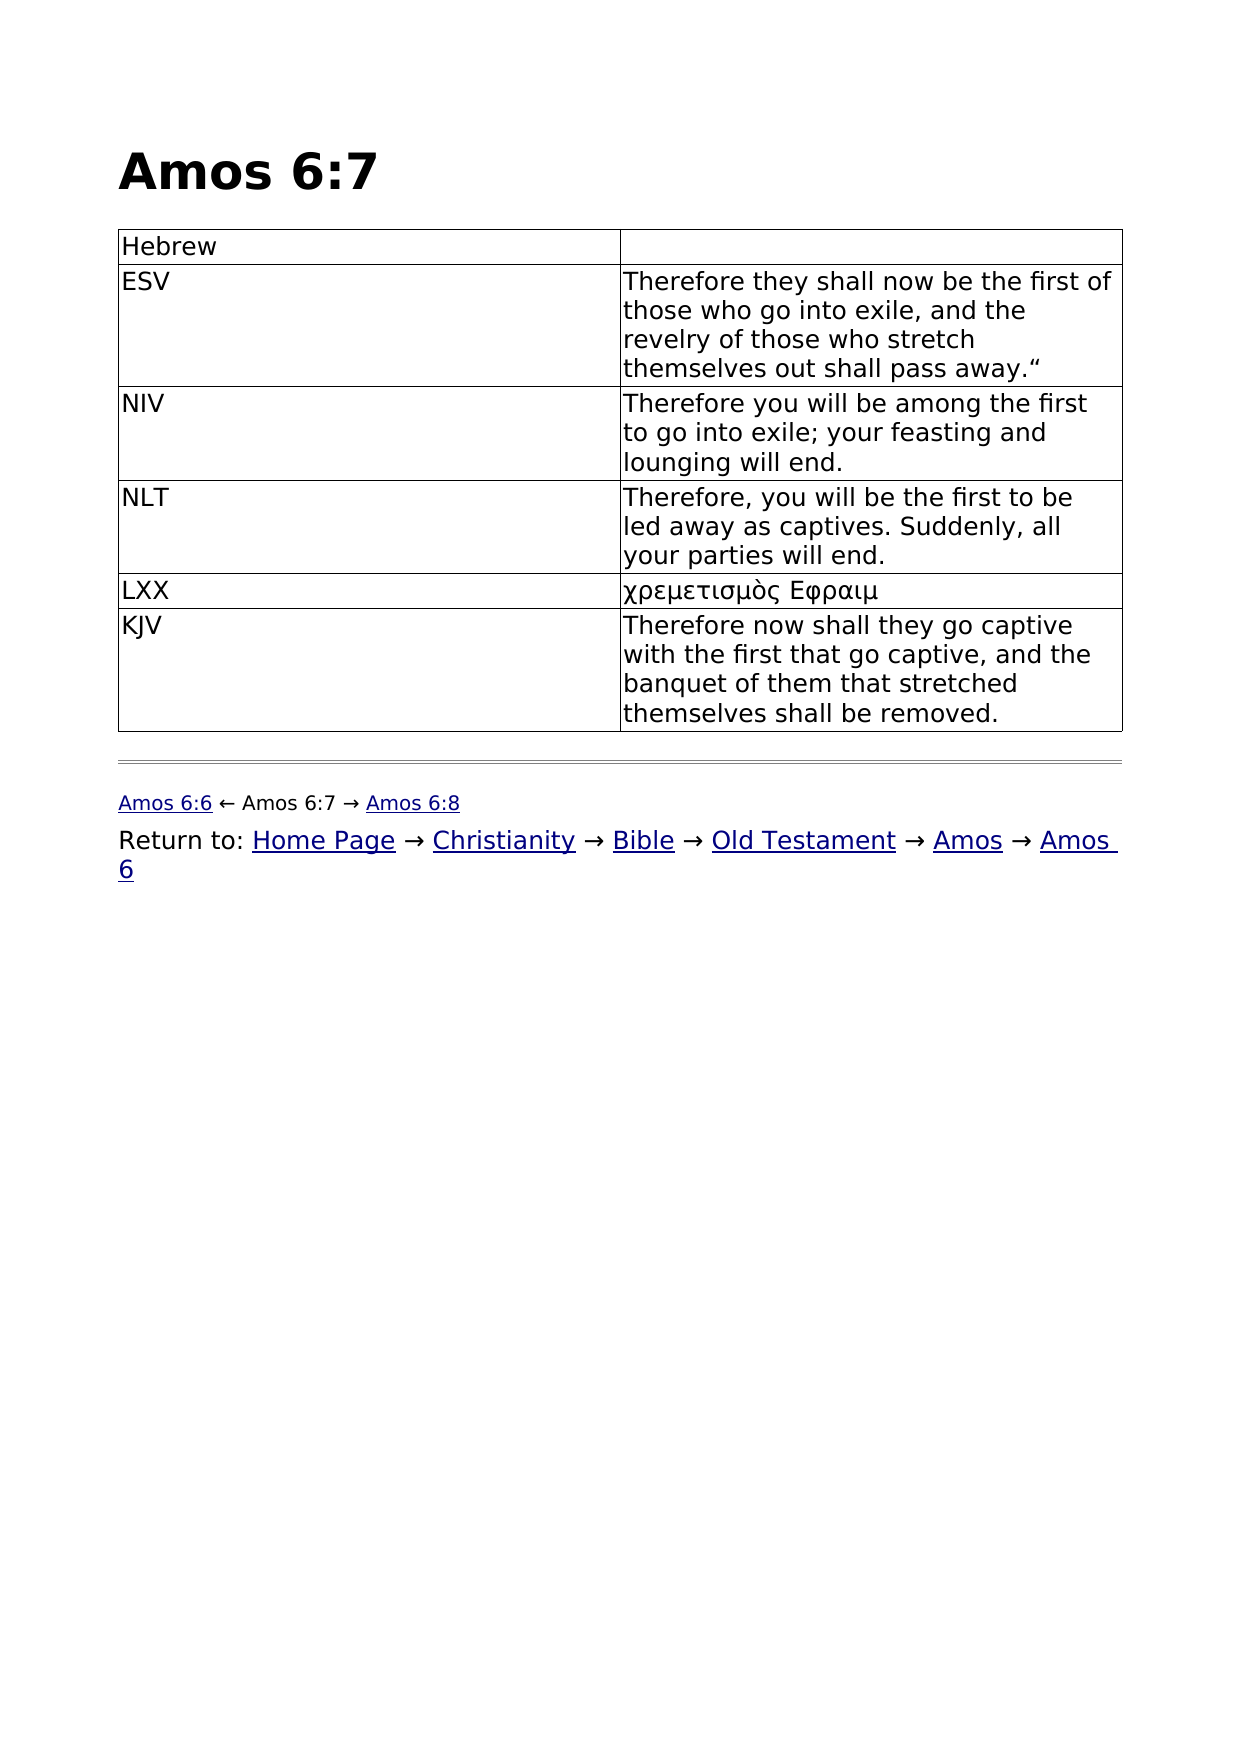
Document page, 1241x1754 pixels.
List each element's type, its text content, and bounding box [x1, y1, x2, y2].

table_header [621, 230, 1122, 264]
table_cell ESV [119, 265, 620, 386]
table_cell LXX [119, 574, 620, 608]
table_header Hebrew [119, 230, 620, 264]
table_cell Therefore they shall now be the first of those who go into exile, and the revelry of those who stretch themselves out shall pass away.“ [621, 265, 1122, 386]
table_cell NLT [119, 481, 620, 573]
text Amos 6:6 ← Amos 6:7 → Amos 6:8 [118, 792, 1122, 826]
table_cell NIV [119, 387, 620, 480]
subtitle Amos 6:7 [118, 143, 1122, 201]
text Return to: Home Page → Christianity → Bible → Old Testament → Amos → Amos 6 [118, 826, 1122, 884]
table_cell Therefore you will be among the first to go into exile; your feasting and lounging will end. [621, 387, 1122, 480]
table_cell Therefore, you will be the first to be led away as captives. Suddenly, all your parties will end. [621, 481, 1122, 573]
table_cell χρεμετισμὸς Εφραιμ [621, 574, 1122, 608]
table_cell KJV [119, 609, 620, 731]
table_cell Therefore now shall they go captive with the first that go captive, and the banquet of them that stretched themselves shall be removed. [621, 609, 1122, 731]
